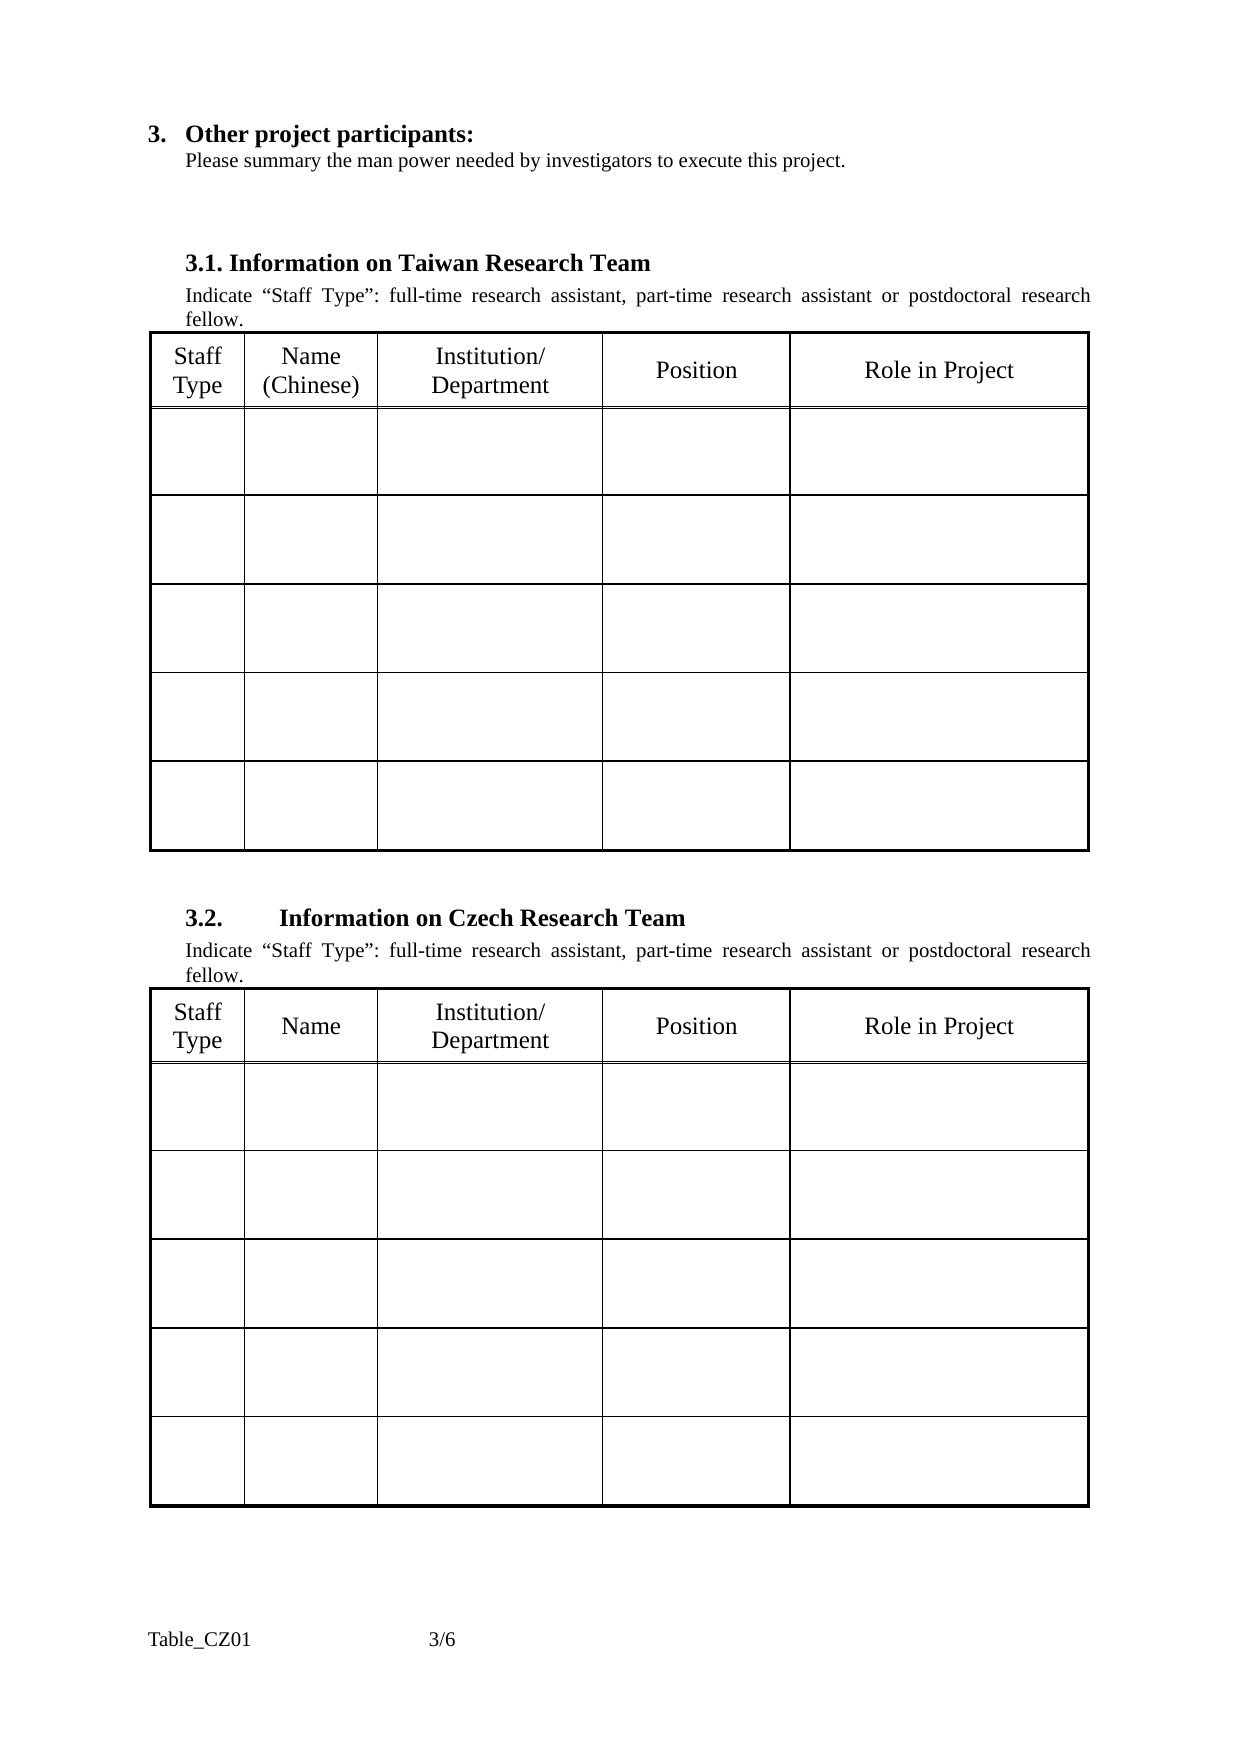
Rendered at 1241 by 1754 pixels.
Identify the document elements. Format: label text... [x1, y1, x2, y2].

table_cell [791, 1417, 1087, 1504]
table_cell [378, 496, 602, 583]
table_header Name [245, 990, 377, 1061]
table_cell [152, 1240, 244, 1327]
table_cell [152, 1329, 244, 1416]
table_cell [245, 409, 377, 494]
table_header Institution/ Department [378, 990, 602, 1061]
table_cell [245, 496, 377, 583]
table_header Staff Type [152, 990, 244, 1061]
table_cell [378, 585, 602, 671]
table_cell [378, 762, 602, 849]
text Please summary the man power needed by investigators to execute this project. [185, 148, 1092, 172]
table_cell [791, 1151, 1087, 1238]
table_cell [378, 409, 602, 494]
list Information on Czech Research Team [185, 876, 1092, 938]
table_cell [791, 673, 1087, 760]
table_header Position [603, 990, 789, 1061]
table_cell [791, 585, 1087, 671]
table_cell [791, 762, 1087, 849]
table_cell [152, 1151, 244, 1238]
list Other project participants: [148, 119, 1092, 148]
table_cell [245, 585, 377, 671]
table_header Name (Chinese) [245, 334, 377, 406]
table_cell [603, 1329, 789, 1416]
table_cell [378, 1417, 602, 1504]
table_cell [152, 673, 244, 760]
table_cell [603, 585, 789, 671]
table_cell [152, 409, 244, 494]
table_header Role in Project [791, 334, 1087, 406]
table_header Position [603, 334, 789, 406]
table_cell [791, 1329, 1087, 1416]
table_cell [603, 1151, 789, 1238]
table_cell [152, 1417, 244, 1504]
table_header Institution/ Department [378, 334, 602, 406]
table_cell [603, 762, 789, 849]
text Indicate “Staff Type”: full-time research assistant, part-time research assistant or postdoctoral research fellow. [185, 938, 1092, 987]
table_cell [152, 585, 244, 671]
table_cell [378, 1329, 602, 1416]
table_header Staff Type [152, 334, 244, 406]
table_cell [245, 1240, 377, 1327]
table_cell [152, 762, 244, 849]
table_cell [245, 1417, 377, 1504]
table_cell [603, 496, 789, 583]
table_cell [245, 673, 377, 760]
table_cell [603, 1240, 789, 1327]
table_cell [152, 496, 244, 583]
table_cell [791, 1064, 1087, 1150]
table_cell [378, 1064, 602, 1150]
table_cell [245, 1064, 377, 1150]
table_cell [245, 1329, 377, 1416]
table_cell [603, 673, 789, 760]
table_cell [378, 1151, 602, 1238]
table_cell [378, 1240, 602, 1327]
text Indicate “Staff Type”: full-time research assistant, part-time research assistant or postdoctoral research fellow. [185, 283, 1092, 331]
table_cell [603, 1417, 789, 1504]
table_header Role in Project [791, 990, 1087, 1061]
text 3.1. Information on Taiwan Research Team [148, 220, 1092, 283]
table_cell [791, 1240, 1087, 1327]
table_cell [152, 1064, 244, 1150]
table_cell [791, 496, 1087, 583]
table_cell [603, 409, 789, 494]
table_cell [791, 409, 1087, 494]
table_cell [245, 762, 377, 849]
table_cell [378, 673, 602, 760]
table_cell [603, 1064, 789, 1150]
table_cell [245, 1151, 377, 1238]
